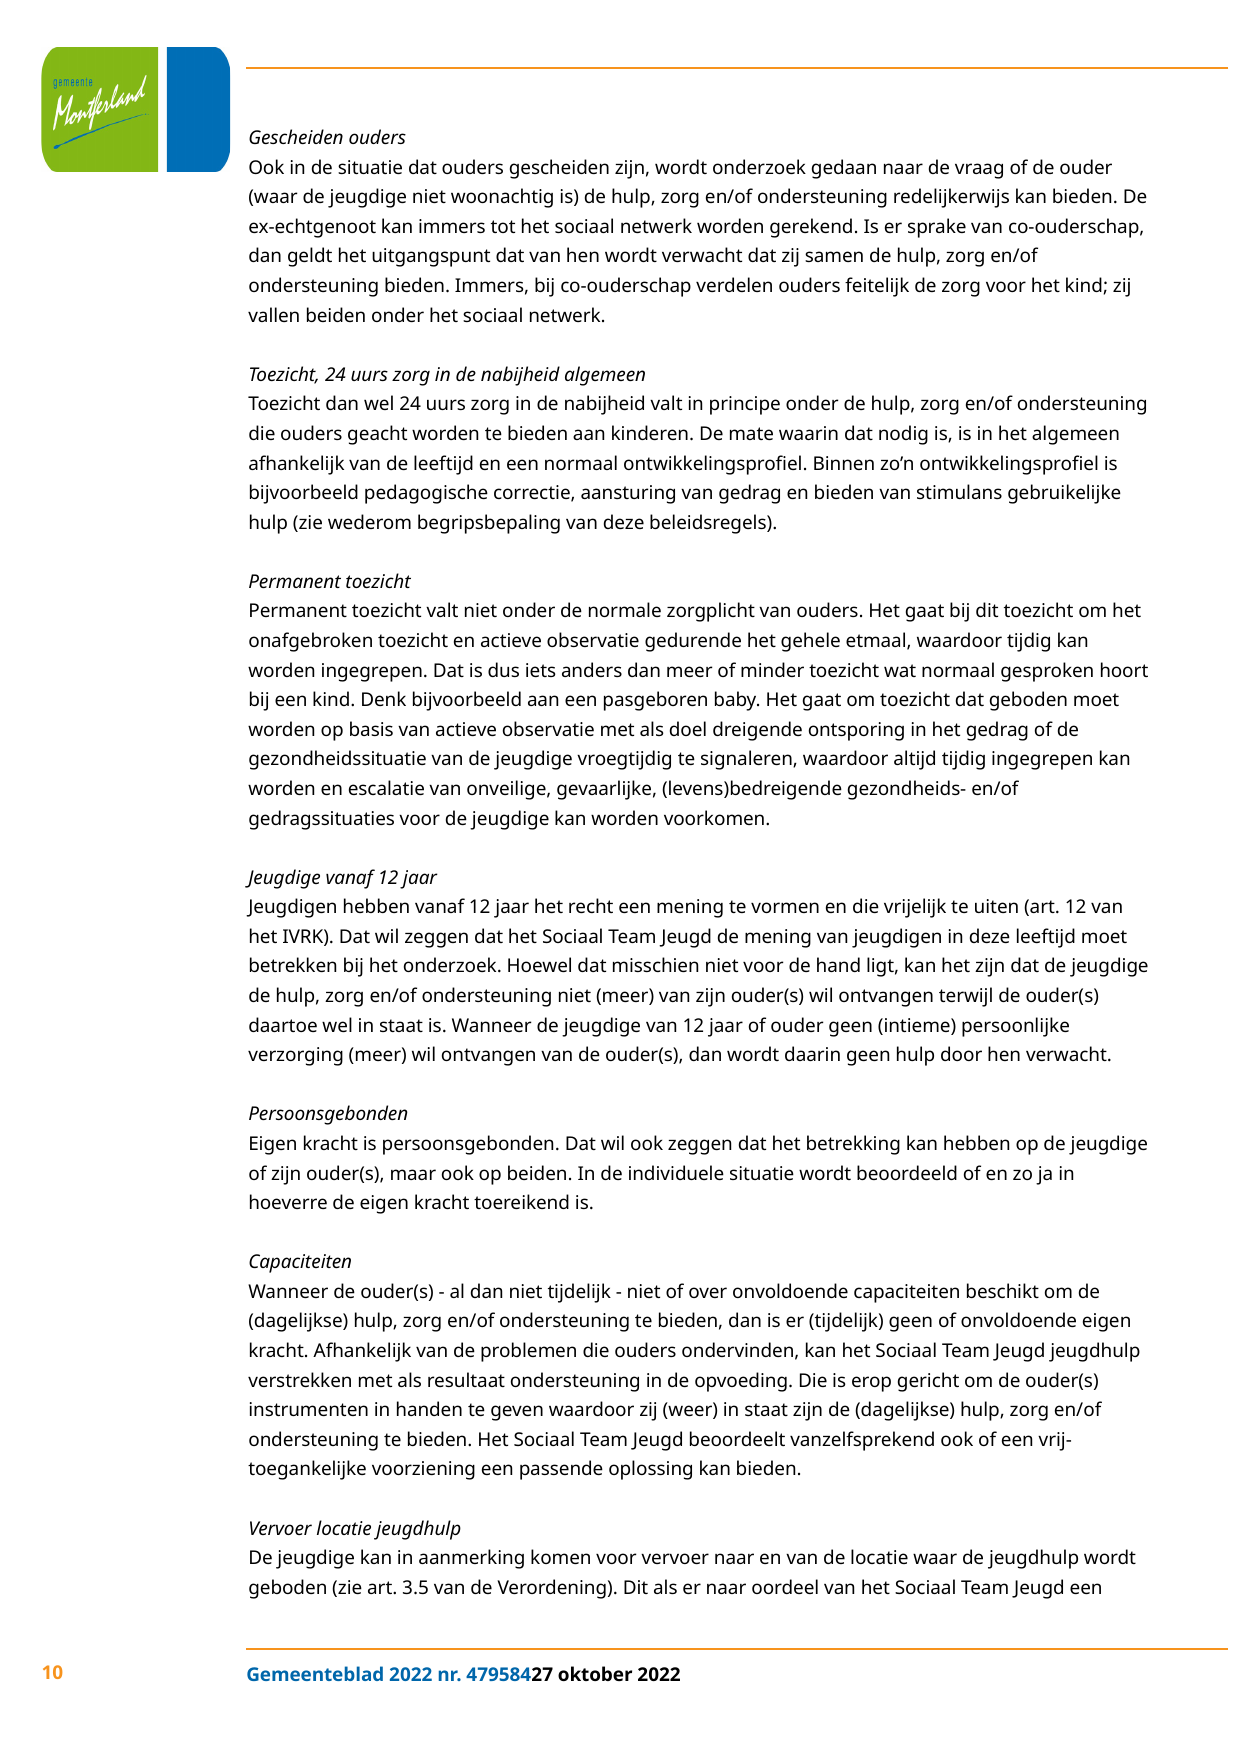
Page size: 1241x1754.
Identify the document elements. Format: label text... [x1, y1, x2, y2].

text De jeugdige kan in aanmerking komen voor vervoer naar en van de locatie waar de jeugdhulp wordt geboden (zie art. 3.5 van de Verordening). Dit als er naar oordeel van het Sociaal Team Jeugd een [248, 1544, 1152, 1600]
text Persoonsgebonden [248, 1101, 1152, 1126]
text Toezicht, 24 uurs zorg in de nabijheid algemeen [248, 361, 1152, 387]
text Jeugdigen hebben vanaf 12 jaar het recht een mening te vormen en die vrijelijk te uiten (art. 12 van het IVRK). Dat wil zeggen dat het Sociaal Team Jeugd de mening van jeugdigen in deze leeftijd moet betrekken bij het onderzoek. Hoewel dat misschien niet voor de hand ligt, kan het zijn dat de jeugdige de hulp, zorg en/of ondersteuning niet (meer) van zijn ouder(s) wil ontvangen terwijl de ouder(s) daartoe wel in staat is. Wanneer de jeugdige van 12 jaar of ouder geen (intieme) persoonlijke verzorging (meer) wil ontvangen van de ouder(s), dan wordt daarin geen hulp door hen verwacht. [248, 893, 1152, 1067]
text Wanneer de ouder(s) - al dan niet tijdelijk - niet of over onvoldoende capaciteiten beschikt om de (dagelijkse) hulp, zorg en/of ondersteuning te bieden, dan is er (tijdelijk) geen of onvoldoende eigen kracht. Afhankelijk van de problemen die ouders ondervinden, kan het Sociaal Team Jeugd jeugdhulp verstrekken met als resultaat ondersteuning in de opvoeding. Die is erop gericht om de ouder(s) instrumenten in handen te geven waardoor zij (weer) in staat zijn de (dagelijkse) hulp, zorg en/of ondersteuning te bieden. Het Sociaal Team Jeugd beoordeelt vanzelfsprekend ook of een vrij-toegankelijke voorziening een passende oplossing kan bieden. [248, 1278, 1152, 1481]
text Gescheiden ouders [248, 124, 1152, 150]
text Toezicht dan wel 24 uurs zorg in de nabijheid valt in principe onder de hulp, zorg en/of ondersteuning die ouders geacht worden te bieden aan kinderen. De mate waarin dat nodig is, is in het algemeen afhankelijk van de leeftijd en een normaal ontwikkelingsprofiel. Binnen zo’n ontwikkelingsprofiel is bijvoorbeeld pedagogische correctie, aansturing van gedrag en bieden van stimulans gebruikelijke hulp (zie wederom begripsbepaling van deze beleidsregels). [248, 391, 1152, 535]
text Ook in de situatie dat ouders gescheiden zijn, wordt onderzoek gedaan naar de vraag of de ouder (waar de jeugdige niet woonachtig is) de hulp, zorg en/of ondersteuning redelijkerwijs kan bieden. De ex-echtgenoot kan immers tot het sociaal netwerk worden gerekend. Is er sprake van co-ouderschap, dan geldt het uitgangspunt dat van hen wordt verwacht dat zij samen de hulp, zorg en/of ondersteuning bieden. Immers, bij co-ouderschap verdelen ouders feitelijk de zorg voor het kind; zij vallen beiden onder het sociaal netwerk. [248, 154, 1152, 328]
text Jeugdige vanaf 12 jaar [248, 864, 1152, 890]
text Vervoer locatie jeugdhulp [248, 1515, 1152, 1541]
picture [41, 47, 231, 172]
text Permanent toezicht [248, 568, 1152, 594]
text Eigen kracht is persoonsgebonden. Dat wil ook zeggen dat het betrekking kan hebben op de jeugdige of zijn ouder(s), maar ook op beiden. In de individuele situatie wordt beoordeeld of en zo ja in hoeverre de eigen kracht toereikend is. [248, 1130, 1152, 1215]
text Capaciteiten [248, 1248, 1152, 1274]
text Permanent toezicht valt niet onder de normale zorgplicht van ouders. Het gaat bij dit toezicht om het onafgebroken toezicht en actieve observatie gedurende het gehele etmaal, waardoor tijdig kan worden ingegrepen. Dat is dus iets anders dan meer of minder toezicht wat normaal gesproken hoort bij een kind. Denk bijvoorbeeld aan een pasgeboren baby. Het gaat om toezicht dat geboden moet worden op basis van actieve observatie met als doel dreigende ontsporing in het gedrag of de gezondheidssituatie van de jeugdige vroegtijdig te signaleren, waardoor altijd tijdig ingegrepen kan worden en escalatie van onveilige, gevaarlijke, (levens)bedreigende gezondheids- en/of gedragssituaties voor de jeugdige kan worden voorkomen. [248, 598, 1152, 831]
